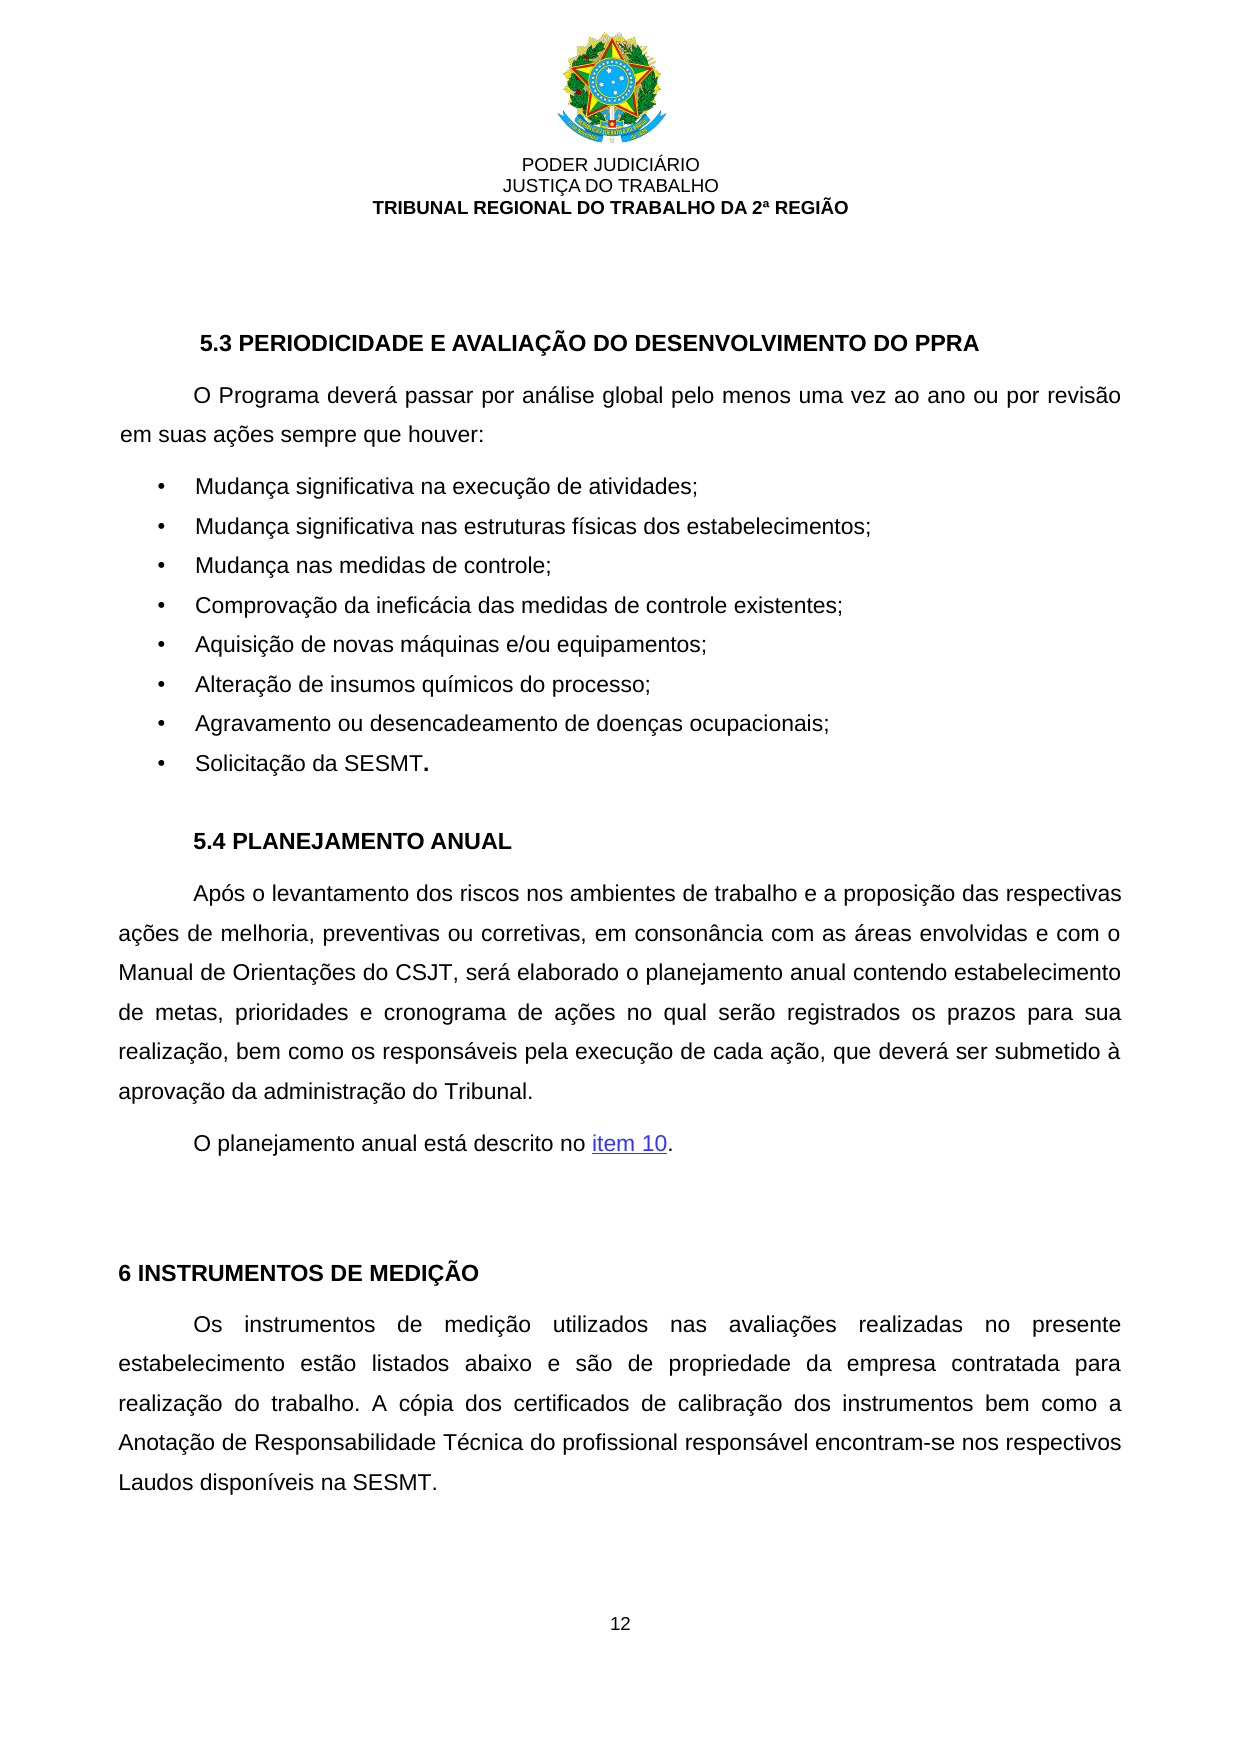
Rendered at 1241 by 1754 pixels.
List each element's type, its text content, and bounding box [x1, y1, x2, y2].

text O planejamento anual está descrito no item 10. [118, 1130, 1122, 1156]
list Comprovação da ineficácia das medidas de controle existentes; [157, 592, 1122, 618]
list Mudança significativa na execução de atividades; [157, 473, 1122, 500]
subtitle 5.4 PLANEJAMENTO ANUAL [118, 828, 1122, 855]
list Aquisição de novas máquinas e/ou equipamentos; [157, 631, 1122, 658]
list Agravamento ou desencadeamento de doenças ocupacionais; [157, 710, 1122, 737]
text O Programa deverá passar por análise global pelo menos uma vez ao ano ou por revisão em suas ações sempre que houver: [120, 382, 1122, 448]
text Os instrumentos de medição utilizados nas avaliações realizadas no presente estabelecimento estão listados abaixo e são de propriedade da empresa contratada para realização do trabalho. A cópia dos certificados de calibração dos instrumentos bem como a Anotação de Responsabilidade Técnica do profissional responsável encontram-se nos respectivos Laudos disponíveis na SESMT. [118, 1311, 1122, 1495]
subtitle 6 INSTRUMENTOS DE MEDIÇÃO [118, 1259, 1122, 1286]
list Solicitação da SESMT. [157, 750, 1122, 776]
list Mudança nas medidas de controle; [157, 552, 1122, 579]
list Alteração de insumos químicos do processo; [157, 671, 1122, 697]
text Após o levantamento dos riscos nos ambientes de trabalho e a proposição das respectivas ações de melhoria, preventivas ou corretivas, em consonância com as áreas envolvidas e com o Manual de Orientações do CSJT, será elaborado o planejamento anual contendo estabelecimento de metas, prioridades e cronograma de ações no qual serão registrados os prazos para sua realização, bem como os responsáveis pela execução de cada ação, que deverá ser submetido à aprovação da administração do Tribunal. [118, 880, 1122, 1104]
subtitle 5.3 PERIODICIDADE E AVALIAÇÃO DO DESENVOLVIMENTO DO PPRA [118, 329, 1122, 356]
list Mudança significativa nas estruturas físicas dos estabelecimentos; [157, 513, 1122, 539]
